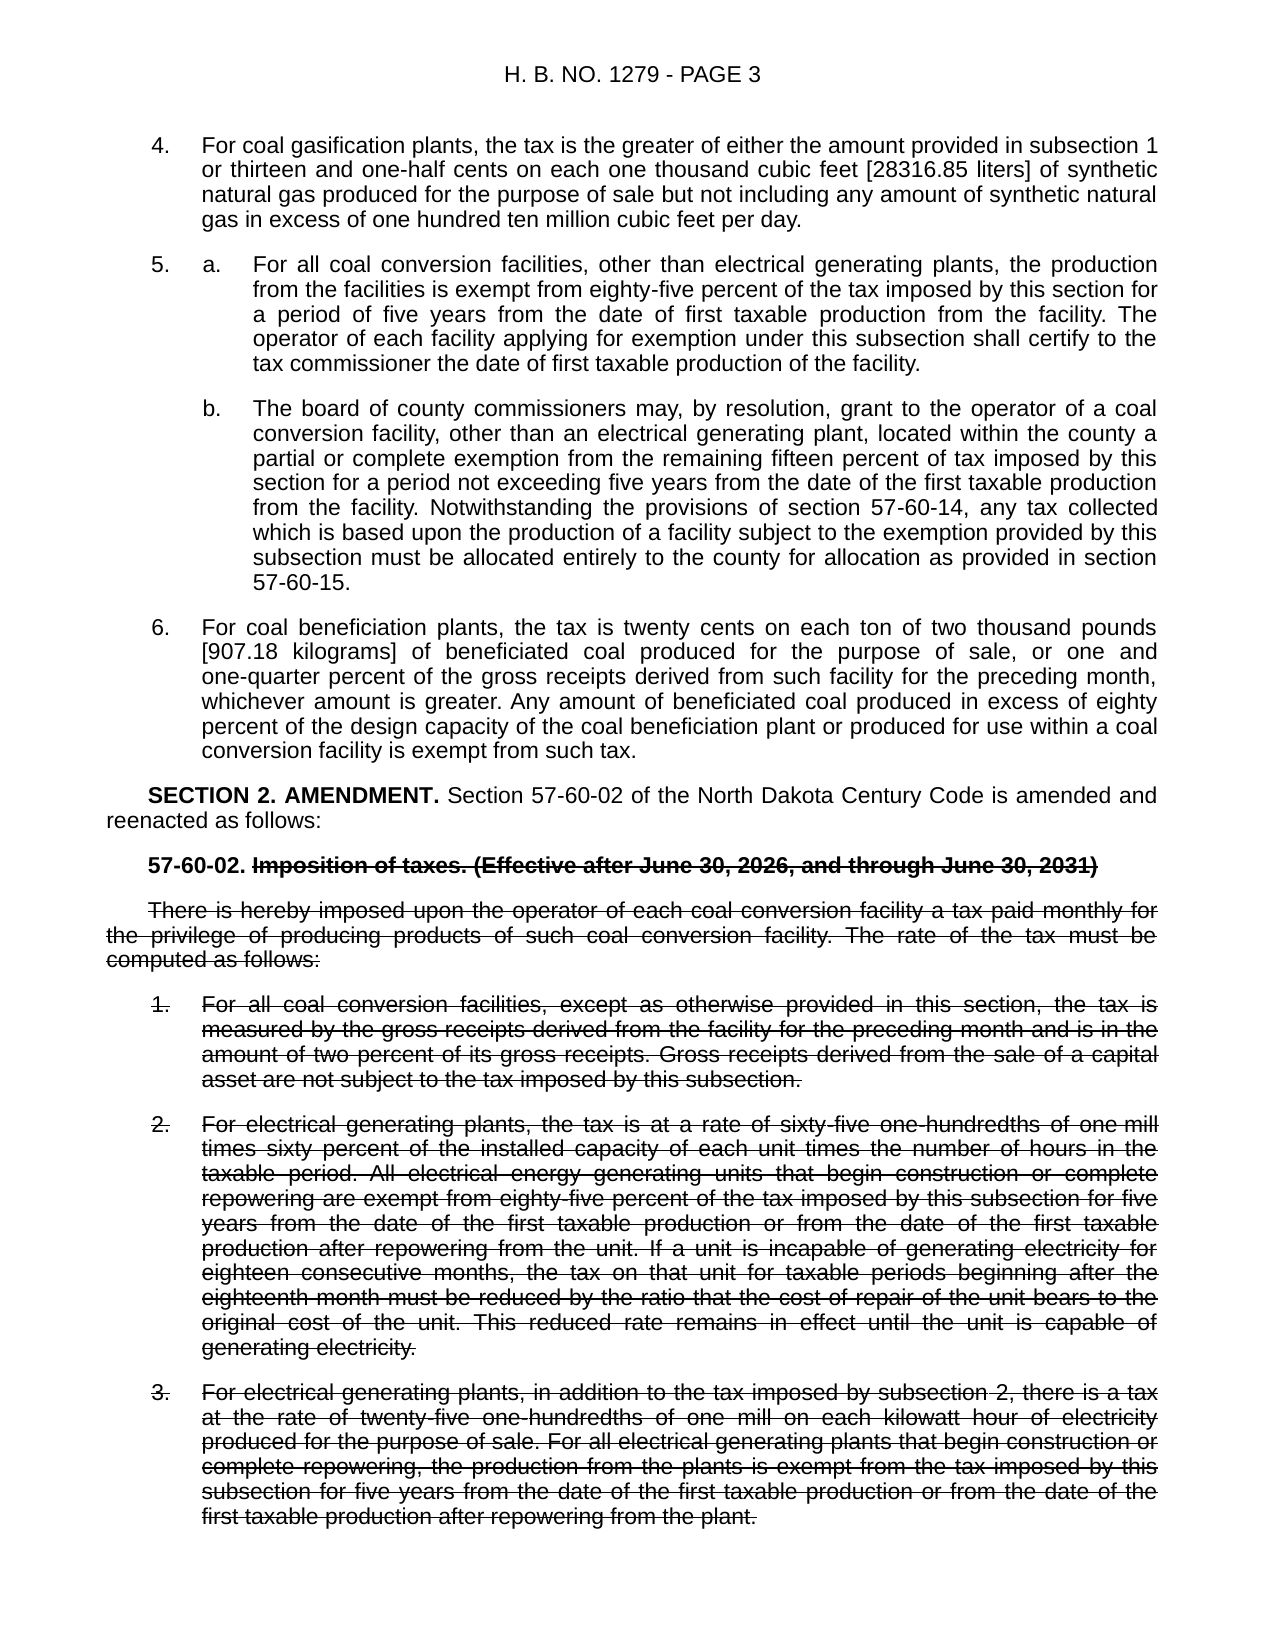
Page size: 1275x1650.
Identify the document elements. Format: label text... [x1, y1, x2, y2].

text 2. For electrical generating plants, the tax is at a rate of sixty‑five one‑hundredths of one mill times sixty percent of the installed capacity of each unit times the number of hours in the taxable period. All electrical energy generating units that begin construction or complete repowering are exempt from eighty‑five percent of the tax imposed by this subsection for five years from the date of the first taxable production or from the date of the first taxable production after repowering from the unit. If a unit is incapable of generating electricity for eighteen consecutive months, the tax on that unit for taxable periods beginning after the eighteenth month must be reduced by the ratio that the cost of repair of the unit bears to the original cost of the unit. This reduced rate remains in effect until the unit is capable of generating electricity. [106, 1112, 1158, 1360]
text 5. a. For all coal conversion facilities, other than electrical generating plants, the production from the facilities is exempt from eighty‑five percent of the tax imposed by this section for a period of five years from the date of first taxable production from the facility. The operator of each facility applying for exemption under this subsection shall certify to the tax commissioner the date of first taxable production of the facility. [106, 253, 1158, 377]
text b. The board of county commissioners may, by resolution, grant to the operator of a coal conversion facility, other than an electrical generating plant, located within the county a partial or complete exemption from the remaining fifteen percent of tax imposed by this section for a period not exceeding five years from the date of the first taxable production from the facility. Notwithstanding the provisions of section 57‑60‑14, any tax collected which is based upon the production of a facility subject to the exemption provided by this subsection must be allocated entirely to the county for allocation as provided in section 57‑60‑15. [106, 397, 1158, 595]
text SECTION 2. AMENDMENT. Section 57‑60‑02 of the North Dakota Century Code is amended and reenacted as follows: [106, 784, 1158, 833]
text 4. For coal gasification plants, the tax is the greater of either the amount provided in subsection 1 or thirteen and one‑half cents on each one thousand cubic feet [28316.85 liters] of synthetic natural gas produced for the purpose of sale but not including any amount of synthetic natural gas in excess of one hundred ten million cubic feet per day. [106, 133, 1158, 232]
text 6. For coal beneficiation plants, the tax is twenty cents on each ton of two thousand pounds [907.18 kilograms] of beneficiated coal produced for the purpose of sale, or one and one‑quarter percent of the gross receipts derived from such facility for the preceding month, whichever amount is greater. Any amount of beneficiated coal produced in excess of eighty percent of the design capacity of the coal beneficiation plant or produced for use within a coal conversion facility is exempt from such tax. [106, 615, 1158, 764]
text There is hereby imposed upon the operator of each coal conversion facility a tax paid monthly for the privilege of producing products of such coal conversion facility. The rate of the tax must be computed as follows: [106, 898, 1158, 973]
text 1. For all coal conversion facilities, except as otherwise provided in this section, the tax is measured by the gross receipts derived from the facility for the preceding month and is in the amount of two percent of its gross receipts. Gross receipts derived from the sale of a capital asset are not subject to the tax imposed by this subsection. [106, 993, 1158, 1092]
text 3. For electrical generating plants, in addition to the tax imposed by subsection 2, there is a tax at the rate of twenty‑five one‑hundredths of one mill on each kilowatt hour of electricity produced for the purpose of sale. For all electrical generating plants that begin construction or complete repowering, the production from the plants is exempt from the tax imposed by this subsection for five years from the date of the first taxable production or from the date of the first taxable production after repowering from the plant. [106, 1380, 1158, 1529]
subtitle 57‑60‑02. Imposition of taxes. (Effective after June 30, 2026, and through June 30, 2031) [106, 854, 1158, 878]
